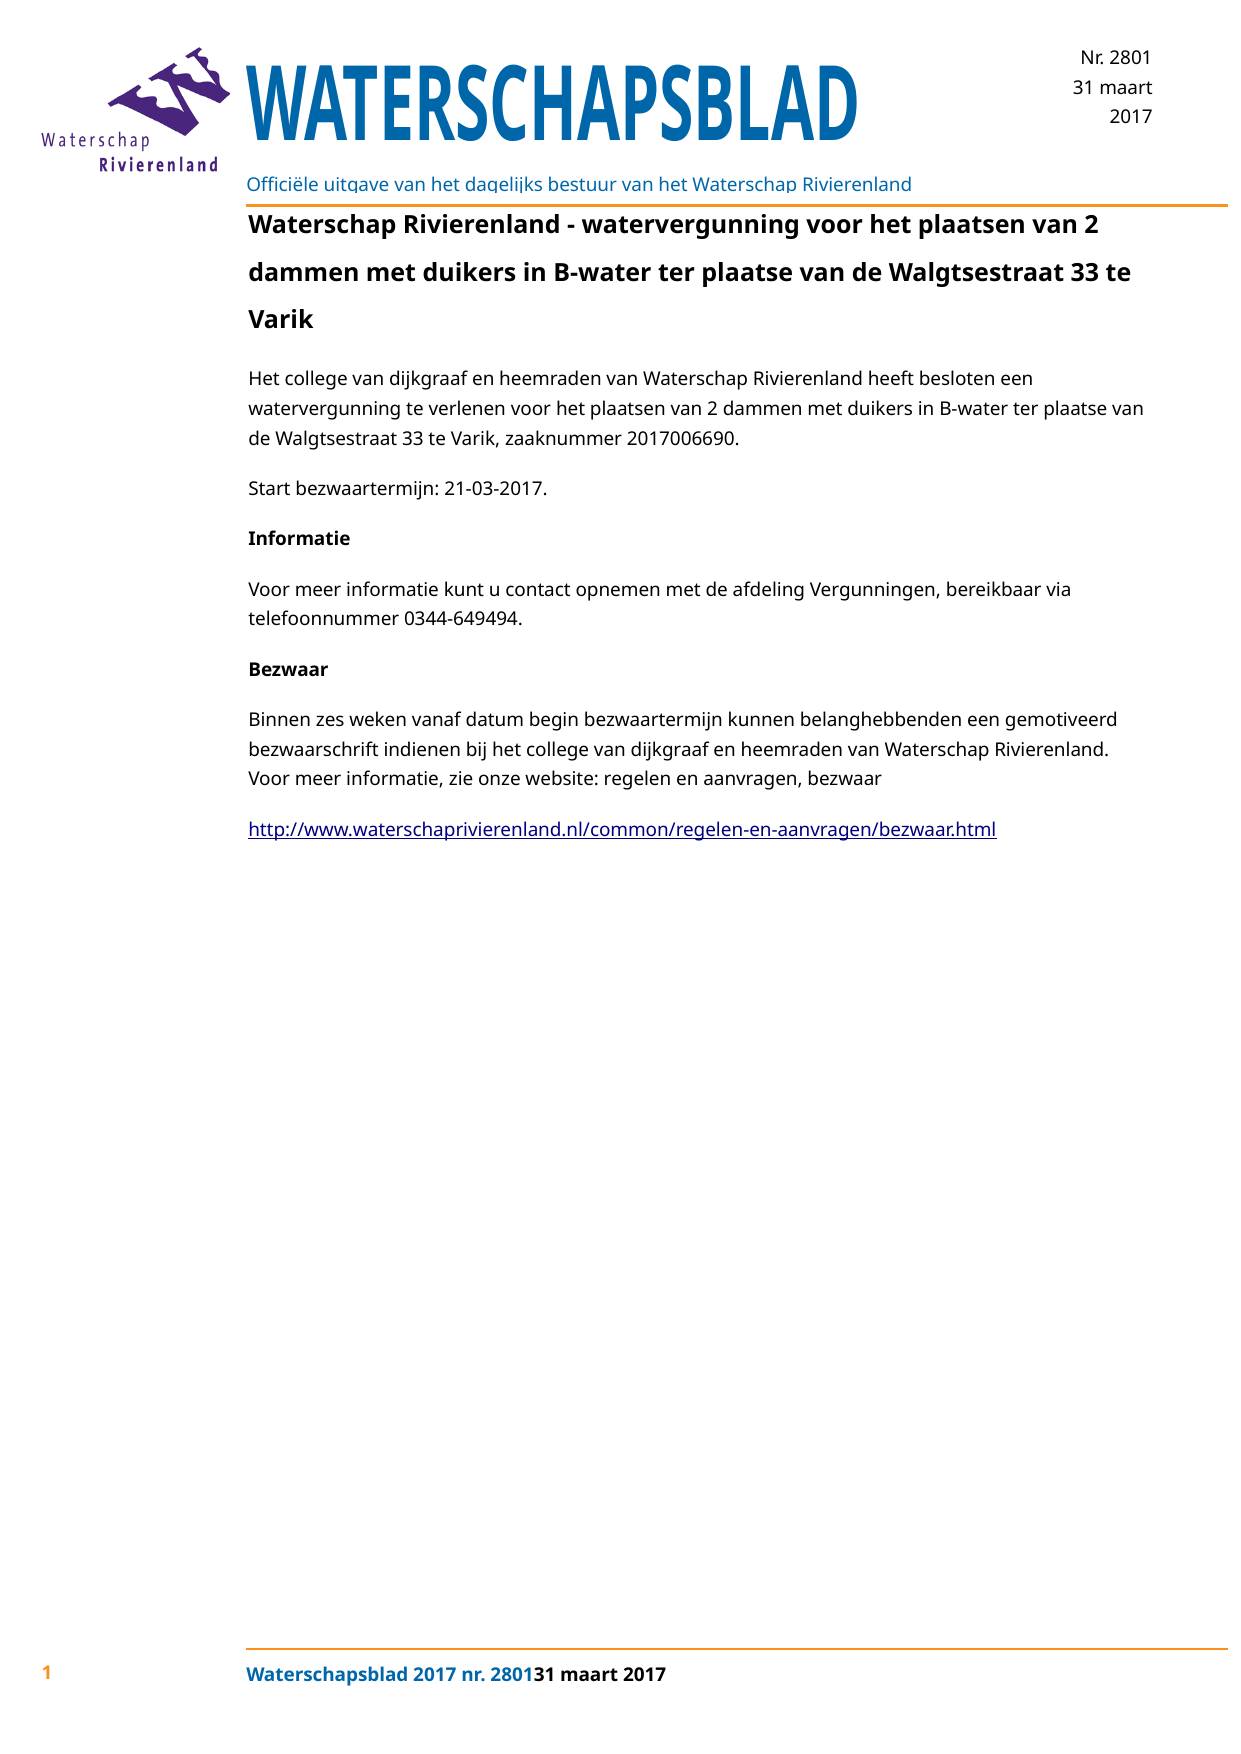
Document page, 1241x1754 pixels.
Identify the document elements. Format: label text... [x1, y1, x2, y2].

text Het college van dijkgraaf en heemraden van Waterschap Rivierenland heeft besloten een watervergunning te verlenen voor het plaatsen van 2 dammen met duikers in B-water ter plaatse van de Walgtsestraat 33 te Varik, zaaknummer 2017006690. [248, 366, 1152, 450]
text Binnen zes weken vanaf datum begin bezwaartermijn kunnen belanghebbenden een gemotiveerd bezwaarschrift indienen bij het college van dijkgraaf en heemraden van Waterschap Rivierenland. Voor meer informatie, zie onze website: regelen en aanvragen, bezwaar [248, 706, 1152, 791]
text Bezwaar [248, 656, 1152, 682]
text Voor meer informatie kunt u contact opnemen met de afdeling Vergunningen, bereikbaar via telefoonnummer 0344-649494. [248, 576, 1152, 631]
text Start bezwaartermijn: 21-03-2017. [248, 475, 1152, 501]
text Informatie [248, 526, 1152, 551]
text Waterschap Rivierenland - watervergunning voor het plaatsen van 2 dammen met duikers in B-water ter plaatse van de Walgtsestraat 33 te Varik [248, 207, 1152, 336]
text http://www.waterschaprivierenland.nl/common/regelen-en-aanvragen/bezwaar.html [248, 816, 1152, 842]
picture [41, 47, 231, 172]
